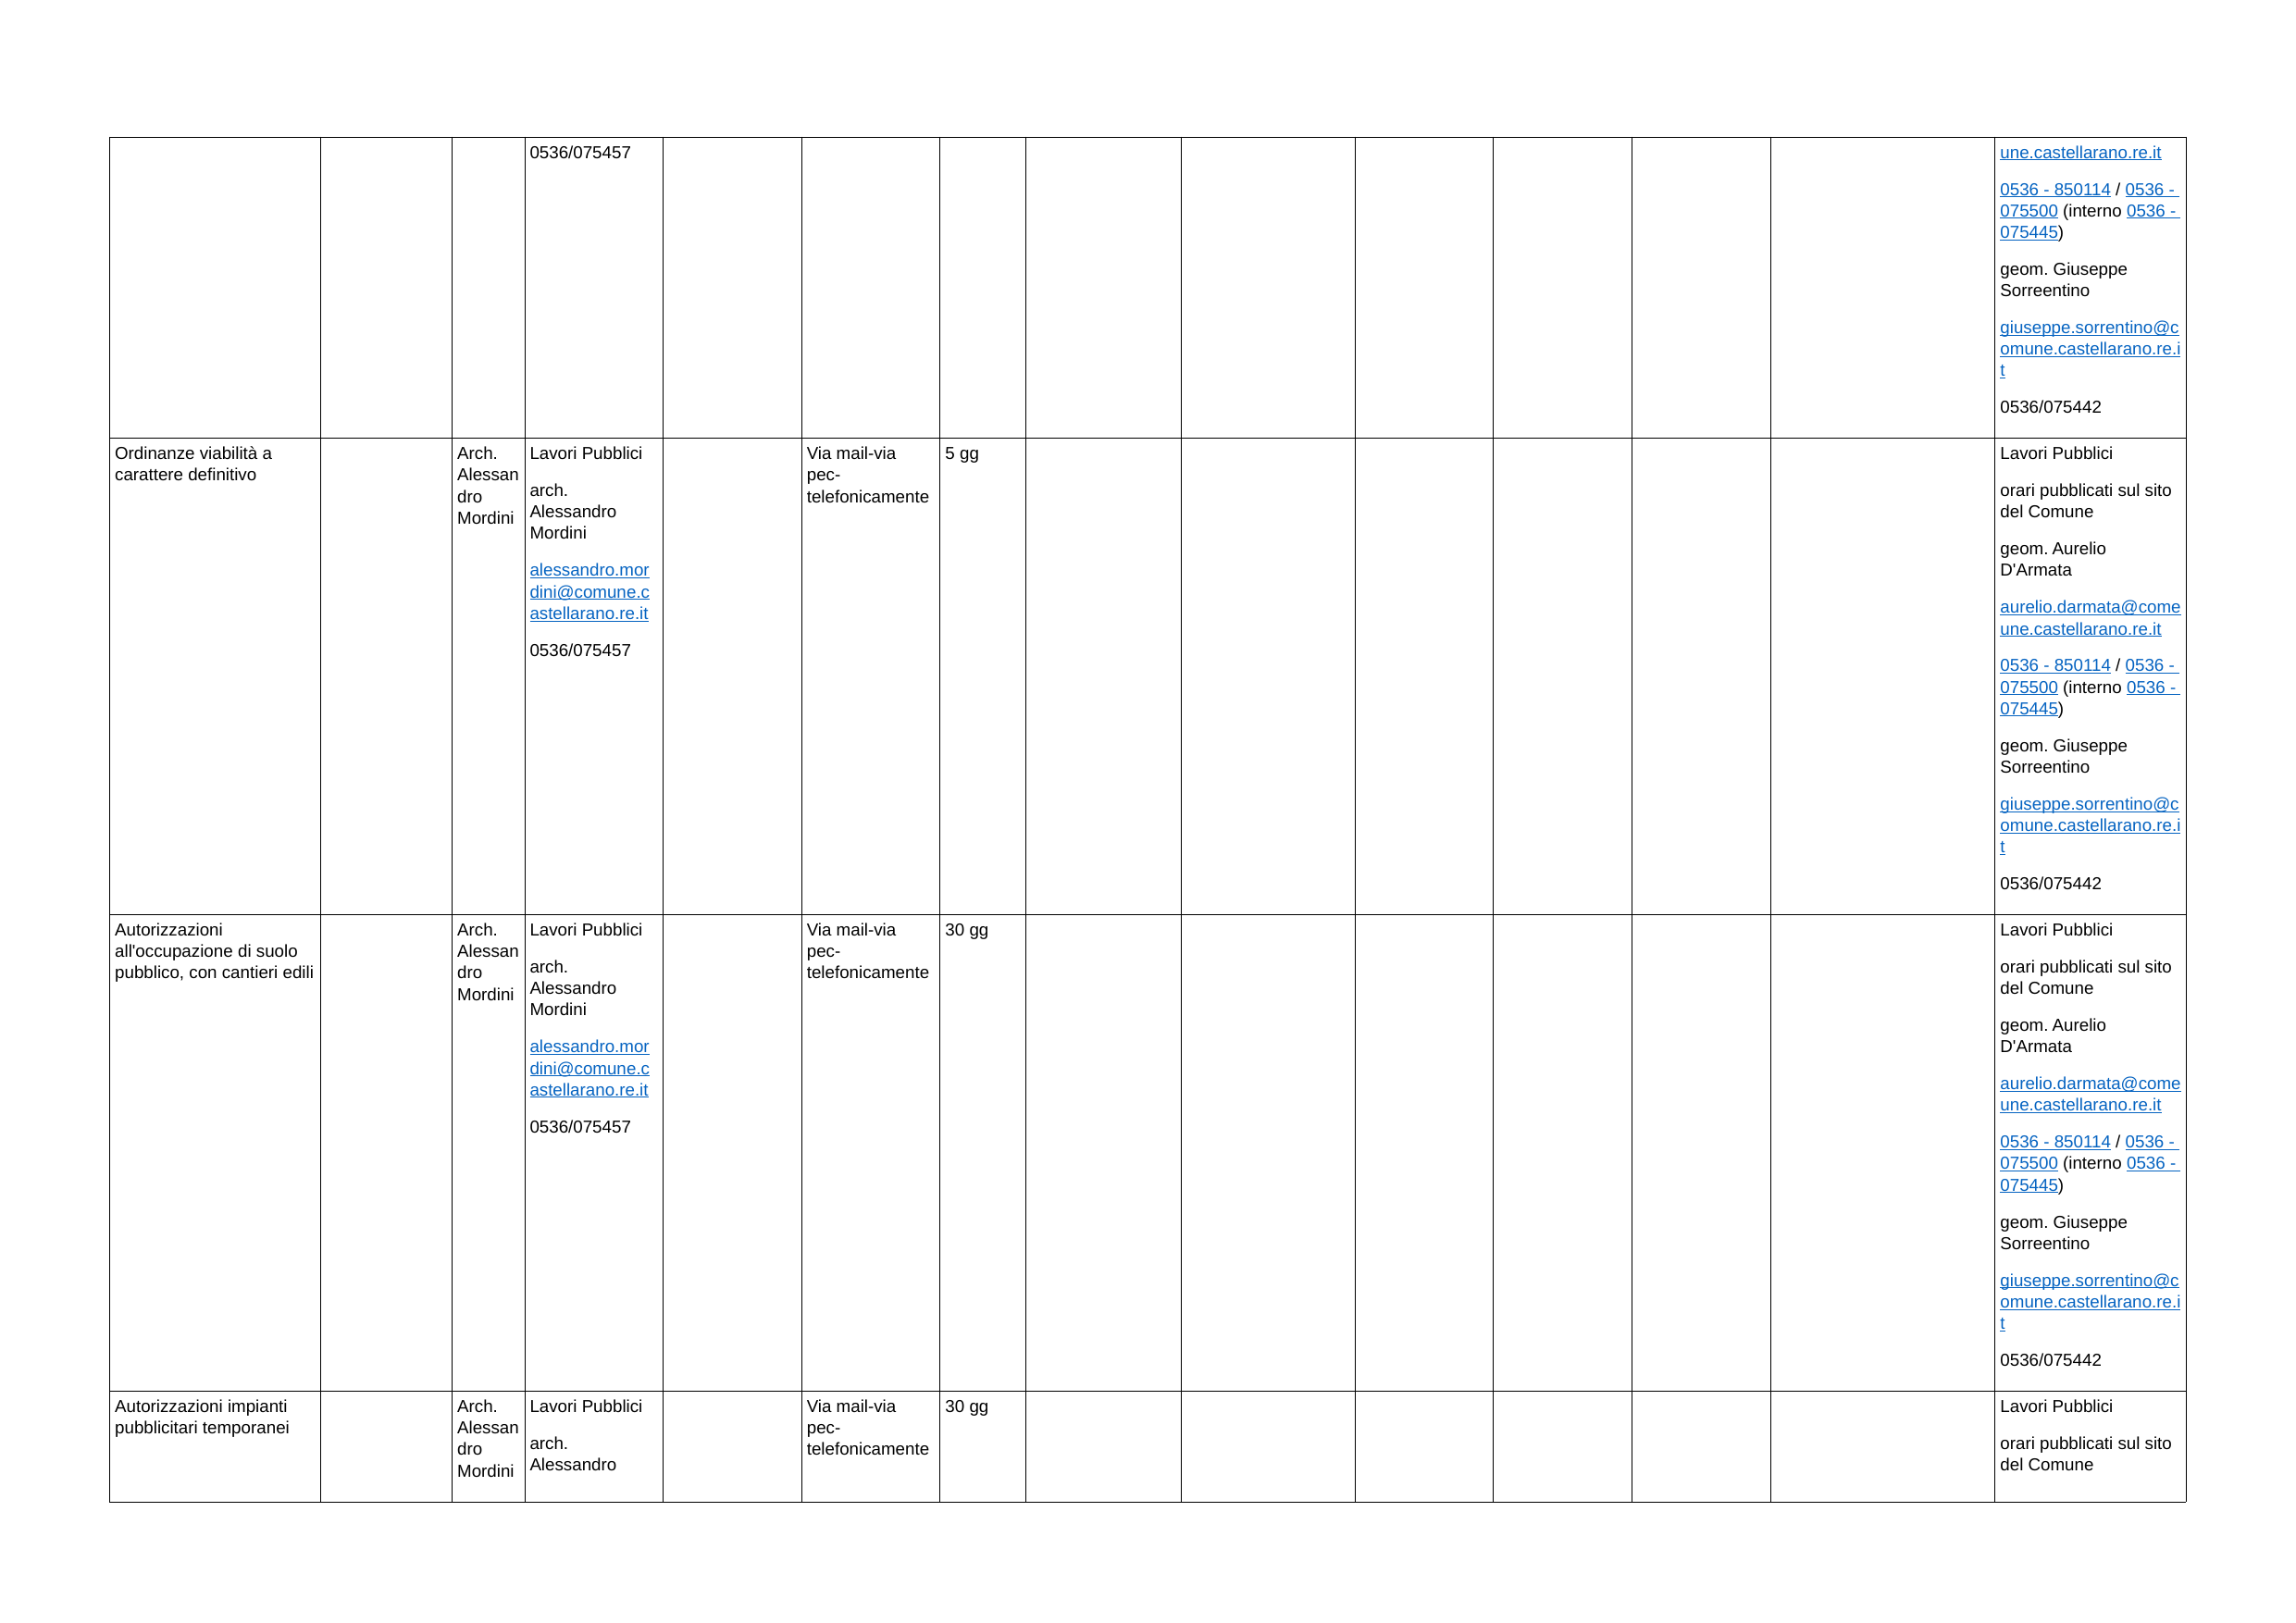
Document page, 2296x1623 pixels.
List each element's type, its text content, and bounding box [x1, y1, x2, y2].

table_cell 30 gg [940, 1392, 1025, 1501]
table_cell [1356, 138, 1493, 438]
table_cell [1771, 915, 1994, 1391]
table_cell [1494, 1392, 1632, 1501]
table_cell [1182, 915, 1355, 1391]
table_cell [1494, 915, 1632, 1391]
table_cell Arch. Alessandro Mordini [453, 1392, 525, 1501]
table_cell [664, 915, 801, 1391]
table_cell Autorizzazioni all'occupazione di suolo pubblico, con cantieri edili [110, 915, 320, 1391]
table_cell Lavori Pubblici orari pubblicati sul sito del Comune [1995, 1392, 2186, 1501]
table_cell [1182, 439, 1355, 914]
table_cell [1771, 138, 1994, 438]
table_cell Arch. Alessandro Mordini [453, 439, 525, 914]
table_cell [1632, 915, 1770, 1391]
table_cell [1356, 1392, 1493, 1501]
table_cell [1632, 1392, 1770, 1501]
table_cell [321, 1392, 452, 1501]
table_cell Lavori Pubblici orari pubblicati sul sito del Comune geom. Aurelio D'Armata aurelio.darmata@comeune.castellarano.re.it 0536 - 850114 / 0536 - 075500 (interno 0536 - 075445) geom. Giuseppe Sorreentino giuseppe.sorrentino@comune.castellarano.re.it 0536/075442 [1995, 915, 2186, 1391]
table_cell Lavori Pubblici orari pubblicati sul sito del Comune geom. Aurelio D'Armata aurelio.darmata@comeune.castellarano.re.it 0536 - 850114 / 0536 - 075500 (interno 0536 - 075445) geom. Giuseppe Sorreentino giuseppe.sorrentino@comune.castellarano.re.it 0536/075442 [1995, 439, 2186, 914]
table_cell Via mail-via pec-telefonicamente [802, 1392, 939, 1501]
table_cell [1356, 439, 1493, 914]
table_cell [664, 138, 801, 438]
table_cell [802, 138, 939, 438]
table_cell Arch. Alessandro Mordini [453, 915, 525, 1391]
table_cell [1632, 439, 1770, 914]
table_cell [1356, 915, 1493, 1391]
table_cell Lavori Pubblici arch. Alessandro Mordini alessandro.mordini@comune.castellarano.re.it 0536/075457 [526, 915, 663, 1391]
table_cell [1494, 439, 1632, 914]
table_cell 0536/075457 [526, 138, 663, 438]
table_cell [321, 439, 452, 914]
table_cell [1026, 439, 1181, 914]
table_cell [1494, 138, 1632, 438]
table_cell 5 gg [940, 439, 1025, 914]
table_cell [1771, 439, 1994, 914]
table_cell [1632, 138, 1770, 438]
table_cell [940, 138, 1025, 438]
table_cell [321, 138, 452, 438]
table_cell [321, 915, 452, 1391]
table_cell [1026, 1392, 1181, 1501]
table_cell Autorizzazioni impianti pubblicitari temporanei [110, 1392, 320, 1501]
table_cell [1182, 1392, 1355, 1501]
table_cell [664, 439, 801, 914]
table_cell Via mail-via pec-telefonicamente [802, 915, 939, 1391]
table_cell Lavori Pubblici arch. Alessandro [526, 1392, 663, 1501]
table_cell [1026, 915, 1181, 1391]
table_cell [1182, 138, 1355, 438]
table_cell [1026, 138, 1181, 438]
table_cell Lavori Pubblici arch. Alessandro Mordini alessandro.mordini@comune.castellarano.re.it 0536/075457 [526, 439, 663, 914]
table_cell [110, 138, 320, 438]
table_cell Ordinanze viabilità a carattere definitivo [110, 439, 320, 914]
table_cell 30 gg [940, 915, 1025, 1391]
table_cell [453, 138, 525, 438]
table_cell [1771, 1392, 1994, 1501]
table_cell Via mail-via pec-telefonicamente [802, 439, 939, 914]
table_cell une.castellarano.re.it 0536 - 850114 / 0536 - 075500 (interno 0536 - 075445) geom. Giuseppe Sorreentino giuseppe.sorrentino@comune.castellarano.re.it 0536/075442 [1995, 138, 2186, 438]
table_cell [664, 1392, 801, 1501]
